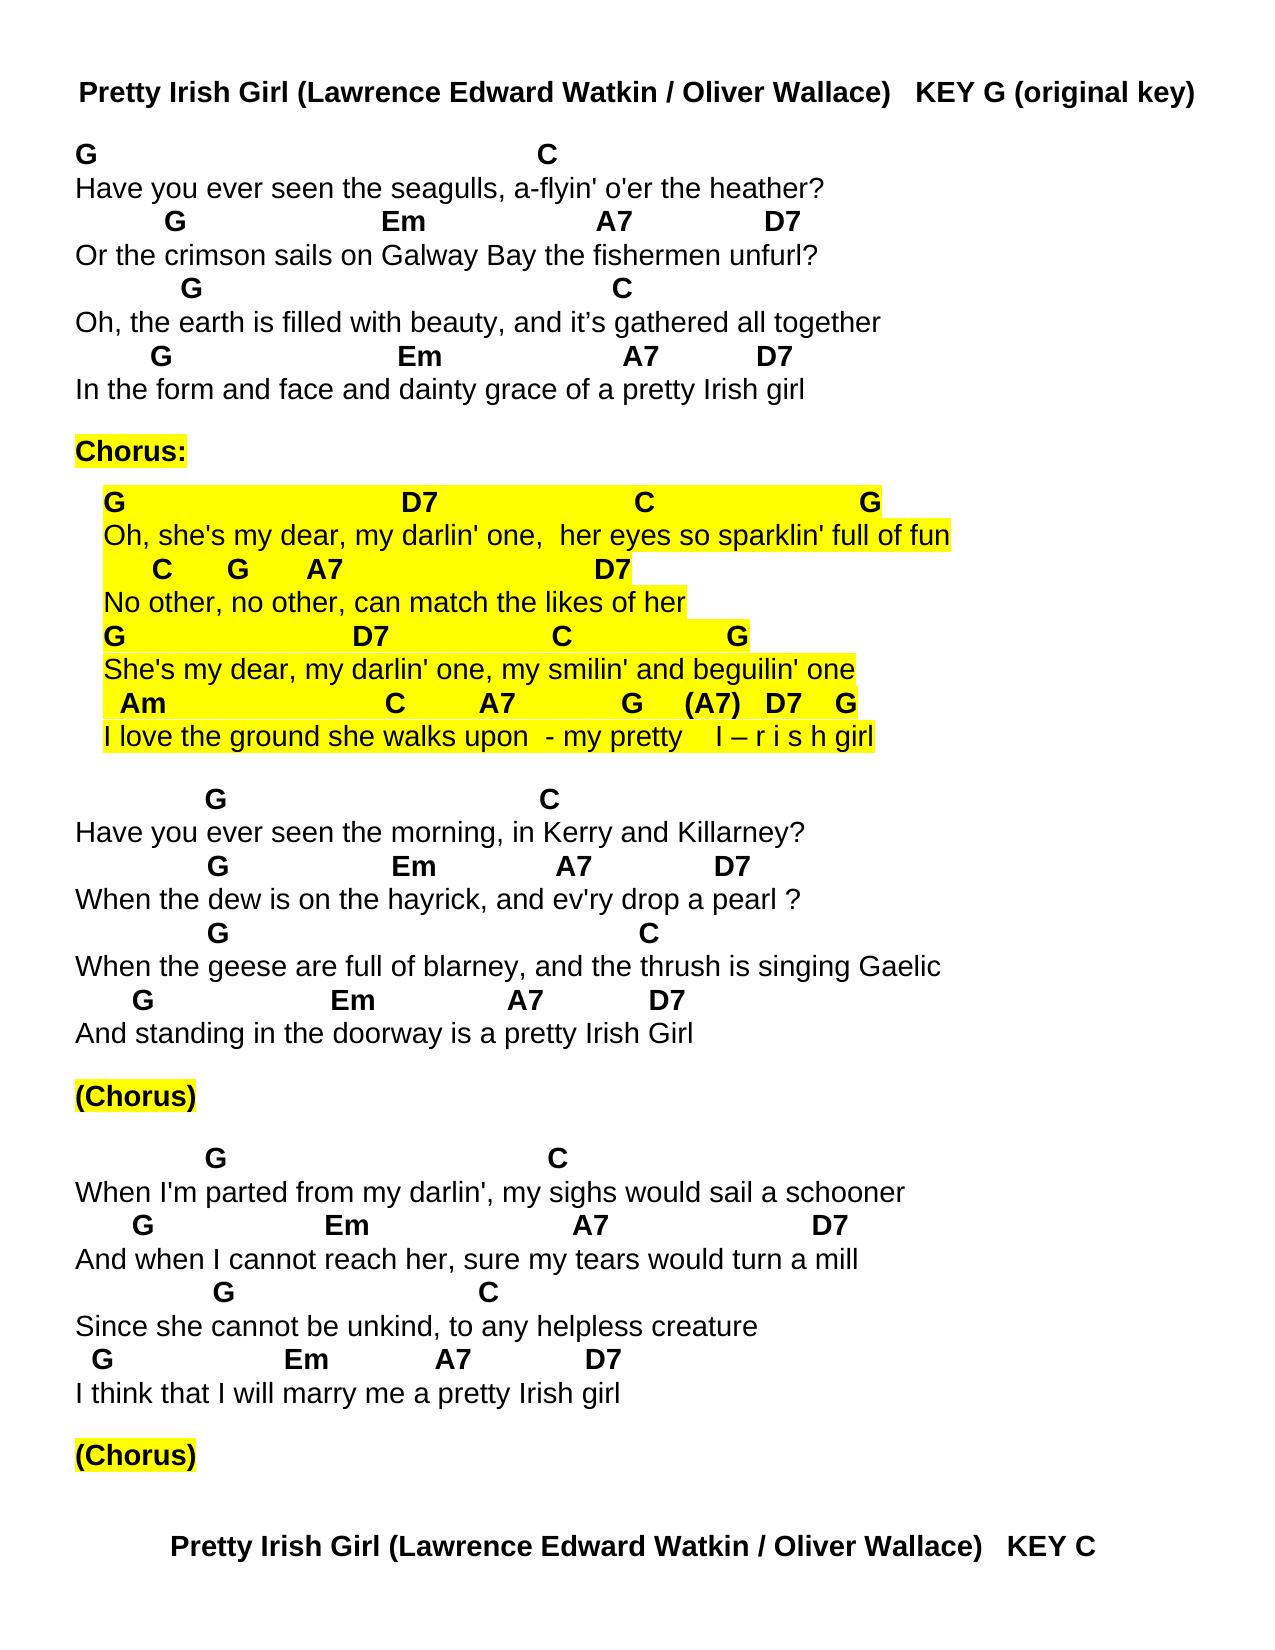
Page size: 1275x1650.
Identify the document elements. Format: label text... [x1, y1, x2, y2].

text When the geese are full of blarney, and the thrush is singing Gaelic [75, 949, 1200, 983]
text G C [75, 782, 1200, 815]
text Since she cannot be unkind, to any helpless creature [75, 1309, 1200, 1342]
text G C [75, 1141, 1200, 1175]
text G C [75, 271, 1200, 305]
text G Em A7 D7 [75, 1342, 1200, 1376]
text Am C A7 G (A7) D7 G [103, 686, 1200, 719]
text (Chorus) [75, 1438, 1200, 1472]
text She's my dear, my darlin' one, my smilin' and beguilin' one [103, 652, 1200, 686]
text I think that I will marry me a pretty Irish girl [75, 1376, 1200, 1409]
text G C [75, 137, 1200, 171]
text G Em A7 D7 [75, 204, 1200, 238]
text And when I cannot reach her, sure my tears would turn a mill [75, 1242, 1200, 1275]
text Oh, the earth is filled with beauty, and it’s gathered all together [75, 305, 1200, 338]
text When the dew is on the hayrick, and ev'ry drop a pearl ? [75, 882, 1200, 916]
text G Em A7 D7 [75, 849, 1200, 882]
text Chorus: [75, 434, 1200, 468]
text C G A7 D7 [103, 552, 1200, 585]
text G Em A7 D7 [75, 1208, 1200, 1242]
text G D7 C G [103, 619, 1200, 652]
text Oh, she's my dear, my darlin' one, her eyes so sparklin' full of fun [103, 518, 1200, 552]
text And standing in the doorway is a pretty Irish Girl [75, 1017, 1200, 1050]
text G C [75, 916, 1200, 949]
text Pretty Irish Girl (Lawrence Edward Watkin / Oliver Wallace) KEY G (original key) [75, 75, 1200, 108]
text When I'm parted from my darlin', my sighs would sail a schooner [75, 1175, 1200, 1208]
text Pretty Irish Girl (Lawrence Edward Watkin / Oliver Wallace) KEY C [75, 1529, 1200, 1563]
text (Chorus) [75, 1079, 1200, 1112]
text Or the crimson sails on Galway Bay the fishermen unfurl? [75, 238, 1200, 271]
text In the form and face and dainty grace of a pretty Irish girl [75, 372, 1200, 406]
text G Em A7 D7 [75, 338, 1200, 372]
text No other, no other, can match the likes of her [103, 585, 1200, 619]
text G C [75, 1275, 1200, 1309]
text Have you ever seen the morning, in Kerry and Killarney? [75, 815, 1200, 849]
text G D7 C G [103, 485, 1200, 518]
text I love the ground she walks upon - my pretty I – r i s h girl [103, 719, 1200, 753]
text Have you ever seen the seagulls, a-flyin' o'er the heather? [75, 171, 1200, 204]
text G Em A7 D7 [75, 983, 1200, 1017]
